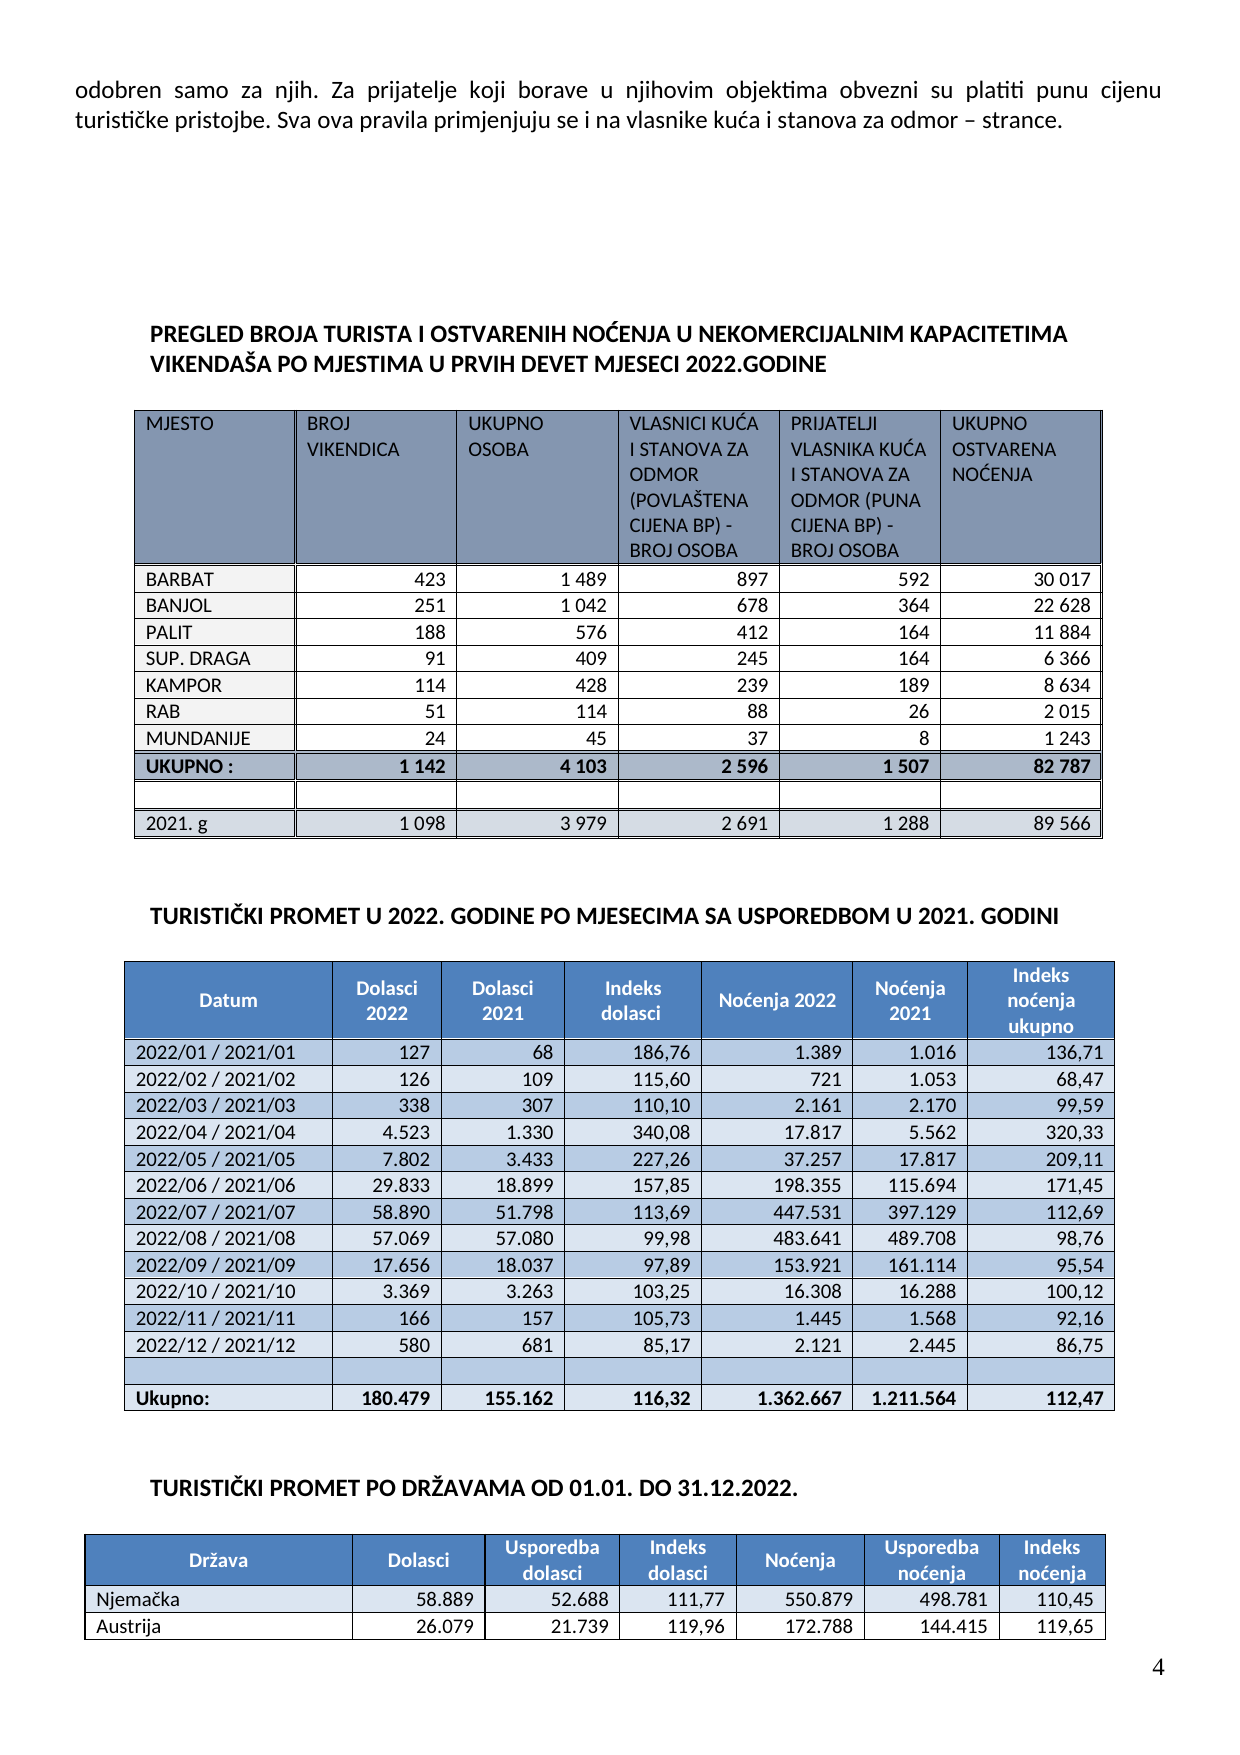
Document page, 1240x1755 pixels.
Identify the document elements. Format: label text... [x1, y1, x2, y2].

table_cell 86,75 [968, 1332, 1114, 1357]
table_cell 4.523 [333, 1119, 441, 1145]
table_cell 580 [333, 1332, 441, 1357]
table_header MJESTO [135, 411, 294, 563]
table_cell KAMPOR [135, 672, 294, 697]
table_cell 112,47 [968, 1385, 1114, 1410]
table_cell 51 [297, 699, 456, 724]
table_cell 114 [457, 699, 618, 724]
table_cell 340,08 [565, 1119, 701, 1145]
table_header UKUPNO OSTVARENA NOĆENJA [941, 411, 1100, 563]
table_cell 320,33 [968, 1119, 1114, 1145]
table_cell 251 [297, 593, 456, 618]
table_cell 22 628 [941, 593, 1100, 618]
table_cell 412 [619, 619, 779, 644]
table_cell 29.833 [333, 1172, 441, 1198]
table_cell 30 017 [941, 566, 1100, 592]
table_cell 2 596 [619, 754, 779, 779]
table_cell 92,16 [968, 1305, 1114, 1331]
table_cell 2 691 [619, 811, 779, 836]
table_cell [135, 782, 294, 807]
table_cell 113,69 [565, 1199, 701, 1224]
table_header Indeks dolasci [565, 962, 701, 1038]
table_cell 37 [619, 725, 779, 750]
table_header Noćenja 2021 [853, 962, 967, 1038]
table_cell [442, 1358, 564, 1384]
table_cell [853, 1358, 967, 1384]
table_cell 2022/07 / 2021/07 [125, 1199, 332, 1224]
table_cell 2021. g [135, 811, 294, 836]
table_cell 51.798 [442, 1199, 564, 1224]
table_cell 2022/01 / 2021/01 [125, 1040, 332, 1065]
table_cell 1 142 [297, 754, 456, 779]
table_cell 21.739 [486, 1613, 619, 1638]
table_cell 103,25 [565, 1279, 701, 1304]
table_cell 1 098 [297, 811, 456, 836]
table_cell 897 [619, 566, 779, 592]
table_cell 57.069 [333, 1225, 441, 1251]
table_cell 245 [619, 646, 779, 671]
table_cell 17.817 [702, 1119, 852, 1145]
table_cell [968, 1358, 1114, 1384]
table_cell 721 [702, 1066, 852, 1092]
table_cell 172.788 [737, 1613, 864, 1638]
text PREGLED BROJA TURISTA I OSTVARENIH NOĆENJA U NEKOMERCIJALNIM KAPACITETIMA [150, 318, 1164, 348]
table_cell 576 [457, 619, 618, 644]
table_cell 2.170 [853, 1093, 967, 1118]
table_cell 227,26 [565, 1146, 701, 1171]
table_cell 4 103 [457, 754, 618, 779]
table_cell 157 [442, 1305, 564, 1331]
table_header Dolasci [353, 1535, 484, 1585]
table_cell 428 [457, 672, 618, 697]
table_cell 97,89 [565, 1252, 701, 1277]
table_cell 1.445 [702, 1305, 852, 1331]
table_cell 188 [297, 619, 456, 644]
table_cell 91 [297, 646, 456, 671]
table_cell 1.211.564 [853, 1385, 967, 1410]
table_cell 550.879 [737, 1586, 864, 1612]
text TURISTIČKI PROMET U 2022. GODINE PO MJESECIMA SA USPOREDBOM U 2021. GODINI [150, 900, 1164, 931]
table_cell 45 [457, 725, 618, 750]
table_cell 2022/08 / 2021/08 [125, 1225, 332, 1251]
text odobren samo za njih. Za prijatelje koji borave u njihovim objektima obvezni su platiti punu cijenu turističke pristojbe. Sva ova pravila primjenjuju se i na vlasnike kuća i stanova za odmor – strance. [75, 74, 1164, 135]
table_header UKUPNO OSOBA [457, 411, 618, 563]
table_cell Austrija [86, 1613, 352, 1638]
table_cell 2022/12 / 2021/12 [125, 1332, 332, 1357]
table_cell 18.037 [442, 1252, 564, 1277]
table_header Noćenja [737, 1535, 864, 1585]
table_cell 52.688 [486, 1586, 619, 1612]
table_cell 58.890 [333, 1199, 441, 1224]
table_cell 17.817 [853, 1146, 967, 1171]
table_cell [457, 782, 618, 807]
table_cell 1.568 [853, 1305, 967, 1331]
table_cell SUP. DRAGA [135, 646, 294, 671]
table_cell 26 [780, 699, 940, 724]
table_header Indeks noćenja ukupno [968, 962, 1114, 1038]
table_header Datum [125, 962, 332, 1038]
table_cell 99,59 [968, 1093, 1114, 1118]
table_header Dolasci 2021 [442, 962, 564, 1038]
table_cell 2022/03 / 2021/03 [125, 1093, 332, 1118]
table_header Država [86, 1535, 352, 1585]
table_header PRIJATELJI VLASNIKA KUĆA I STANOVA ZA ODMOR (PUNA CIJENA BP) -BROJ OSOBA [780, 411, 940, 563]
table_cell 157,85 [565, 1172, 701, 1198]
table_cell 483.641 [702, 1225, 852, 1251]
table_cell 2.121 [702, 1332, 852, 1357]
table_cell 447.531 [702, 1199, 852, 1224]
table_cell 1.016 [853, 1040, 967, 1065]
table_cell Ukupno: [125, 1385, 332, 1410]
table_cell 397.129 [853, 1199, 967, 1224]
table_cell 114 [297, 672, 456, 697]
table_cell 110,45 [1000, 1586, 1105, 1612]
table_cell Njemačka [86, 1586, 352, 1612]
table_cell 100,12 [968, 1279, 1114, 1304]
table_cell 16.288 [853, 1279, 967, 1304]
table_cell [619, 782, 779, 807]
text VIKENDAŠA PO MJESTIMA U PRVIH DEVET MJESECI 2022.GODINE [150, 348, 1164, 379]
table_cell 1 288 [780, 811, 940, 836]
table_cell 164 [780, 619, 940, 644]
table_cell PALIT [135, 619, 294, 644]
table_cell 85,17 [565, 1332, 701, 1357]
table_cell 136,71 [968, 1040, 1114, 1065]
table_cell 307 [442, 1093, 564, 1118]
table_cell [565, 1358, 701, 1384]
table_cell 338 [333, 1093, 441, 1118]
table_cell 99,98 [565, 1225, 701, 1251]
table_cell 2022/10 / 2021/10 [125, 1279, 332, 1304]
table_cell 112,69 [968, 1199, 1114, 1224]
table_cell 1.389 [702, 1040, 852, 1065]
table_cell 489.708 [853, 1225, 967, 1251]
table_cell 1 507 [780, 754, 940, 779]
table_cell 189 [780, 672, 940, 697]
table_header Usporedba dolasci [486, 1535, 619, 1585]
table_cell 115.694 [853, 1172, 967, 1198]
table_header Indeks dolasci [620, 1535, 736, 1585]
table_cell 7.802 [333, 1146, 441, 1171]
table_cell 17.656 [333, 1252, 441, 1277]
table_cell 26.079 [353, 1613, 484, 1638]
table_cell 2 015 [941, 699, 1100, 724]
table_cell 2022/09 / 2021/09 [125, 1252, 332, 1277]
table_cell 68,47 [968, 1066, 1114, 1092]
table_cell MUNDANIJE [135, 725, 294, 750]
table_cell 18.899 [442, 1172, 564, 1198]
table_cell 119,96 [620, 1613, 736, 1638]
table_header Usporedba noćenja [865, 1535, 999, 1585]
table_cell 681 [442, 1332, 564, 1357]
table_cell 8 [780, 725, 940, 750]
table_cell BANJOL [135, 593, 294, 618]
table_cell 498.781 [865, 1586, 999, 1612]
table_cell 153.921 [702, 1252, 852, 1277]
table_cell 11 884 [941, 619, 1100, 644]
table_cell 1.330 [442, 1119, 564, 1145]
table_cell [941, 782, 1100, 807]
table_cell 678 [619, 593, 779, 618]
table_cell 1 042 [457, 593, 618, 618]
table_cell [297, 782, 456, 807]
table_cell 6 366 [941, 646, 1100, 671]
table_cell 116,32 [565, 1385, 701, 1410]
table_cell 209,11 [968, 1146, 1114, 1171]
table_cell 115,60 [565, 1066, 701, 1092]
table_cell 3.433 [442, 1146, 564, 1171]
table_cell 82 787 [941, 754, 1100, 779]
table_cell 198.355 [702, 1172, 852, 1198]
table_cell 2022/04 / 2021/04 [125, 1119, 332, 1145]
table_cell 3 979 [457, 811, 618, 836]
table_cell [780, 782, 940, 807]
table_cell 2022/11 / 2021/11 [125, 1305, 332, 1331]
table_cell 3.263 [442, 1279, 564, 1304]
table_cell 1 243 [941, 725, 1100, 750]
table_cell 239 [619, 672, 779, 697]
table_cell 5.562 [853, 1119, 967, 1145]
table_cell 364 [780, 593, 940, 618]
table_cell 1.053 [853, 1066, 967, 1092]
table_cell 110,10 [565, 1093, 701, 1118]
table_cell 1 489 [457, 566, 618, 592]
table_cell 68 [442, 1040, 564, 1065]
table_header VLASNICI KUĆA I STANOVA ZA ODMOR (POVLAŠTENA CIJENA BP) -BROJ OSOBA [619, 411, 779, 563]
table_cell 111,77 [620, 1586, 736, 1612]
table_cell 171,45 [968, 1172, 1114, 1198]
table_cell 161.114 [853, 1252, 967, 1277]
table_cell [125, 1358, 332, 1384]
table_cell 2.161 [702, 1093, 852, 1118]
table_cell 88 [619, 699, 779, 724]
table_cell 57.080 [442, 1225, 564, 1251]
table_cell 126 [333, 1066, 441, 1092]
table_cell 2.445 [853, 1332, 967, 1357]
table_cell 105,73 [565, 1305, 701, 1331]
table_cell UKUPNO : [135, 754, 294, 779]
table_cell 2022/06 / 2021/06 [125, 1172, 332, 1198]
table_cell [333, 1358, 441, 1384]
table_cell RAB [135, 699, 294, 724]
table_cell 144.415 [865, 1613, 999, 1638]
table_header Dolasci 2022 [333, 962, 441, 1038]
table_cell 58.889 [353, 1586, 484, 1612]
table_cell 24 [297, 725, 456, 750]
table_cell 166 [333, 1305, 441, 1331]
table_cell 127 [333, 1040, 441, 1065]
table_cell [702, 1358, 852, 1384]
table_cell 98,76 [968, 1225, 1114, 1251]
table_cell 109 [442, 1066, 564, 1092]
table_cell 592 [780, 566, 940, 592]
table_cell 16.308 [702, 1279, 852, 1304]
table_cell 164 [780, 646, 940, 671]
table_cell BARBAT [135, 566, 294, 592]
table_header BROJ VIKENDICA [297, 411, 456, 563]
table_cell 3.369 [333, 1279, 441, 1304]
table_cell 155.162 [442, 1385, 564, 1410]
table_cell 180.479 [333, 1385, 441, 1410]
table_cell 409 [457, 646, 618, 671]
table_cell 8 634 [941, 672, 1100, 697]
table_cell 89 566 [941, 811, 1100, 836]
table_cell 423 [297, 566, 456, 592]
table_cell 119,65 [1000, 1613, 1105, 1638]
table_cell 37.257 [702, 1146, 852, 1171]
table_cell 1.362.667 [702, 1385, 852, 1410]
table_cell 2022/05 / 2021/05 [125, 1146, 332, 1171]
table_cell 186,76 [565, 1040, 701, 1065]
text TURISTIČKI PROMET PO DRŽAVAMA OD 01.01. DO 31.12.2022. [150, 1472, 1164, 1503]
table_cell 2022/02 / 2021/02 [125, 1066, 332, 1092]
table_header Noćenja 2022 [702, 962, 852, 1038]
table_header Indeks noćenja [1000, 1535, 1105, 1585]
table_cell 95,54 [968, 1252, 1114, 1277]
